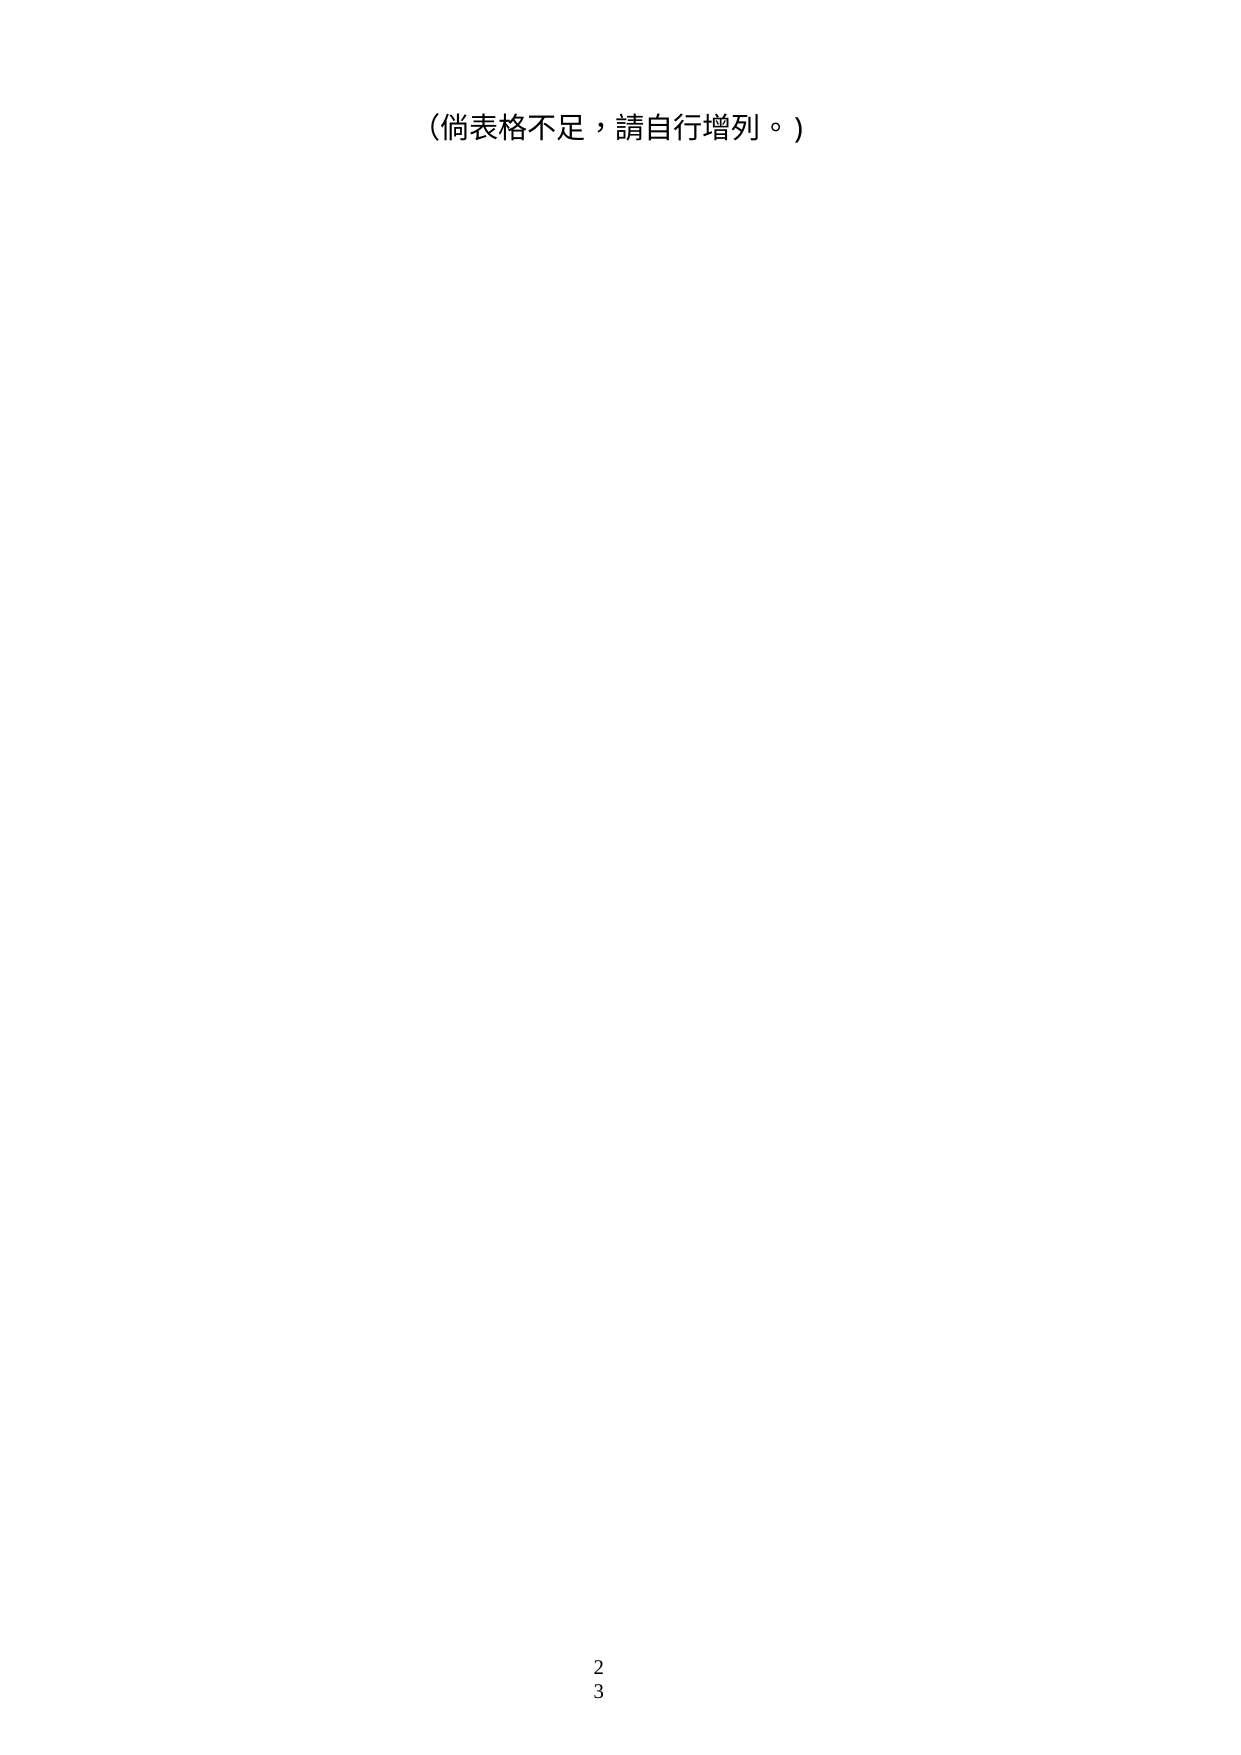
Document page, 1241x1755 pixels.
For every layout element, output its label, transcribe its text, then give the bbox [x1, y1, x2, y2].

text （倘表格不足，請自行增列。) [118, 84, 1100, 146]
